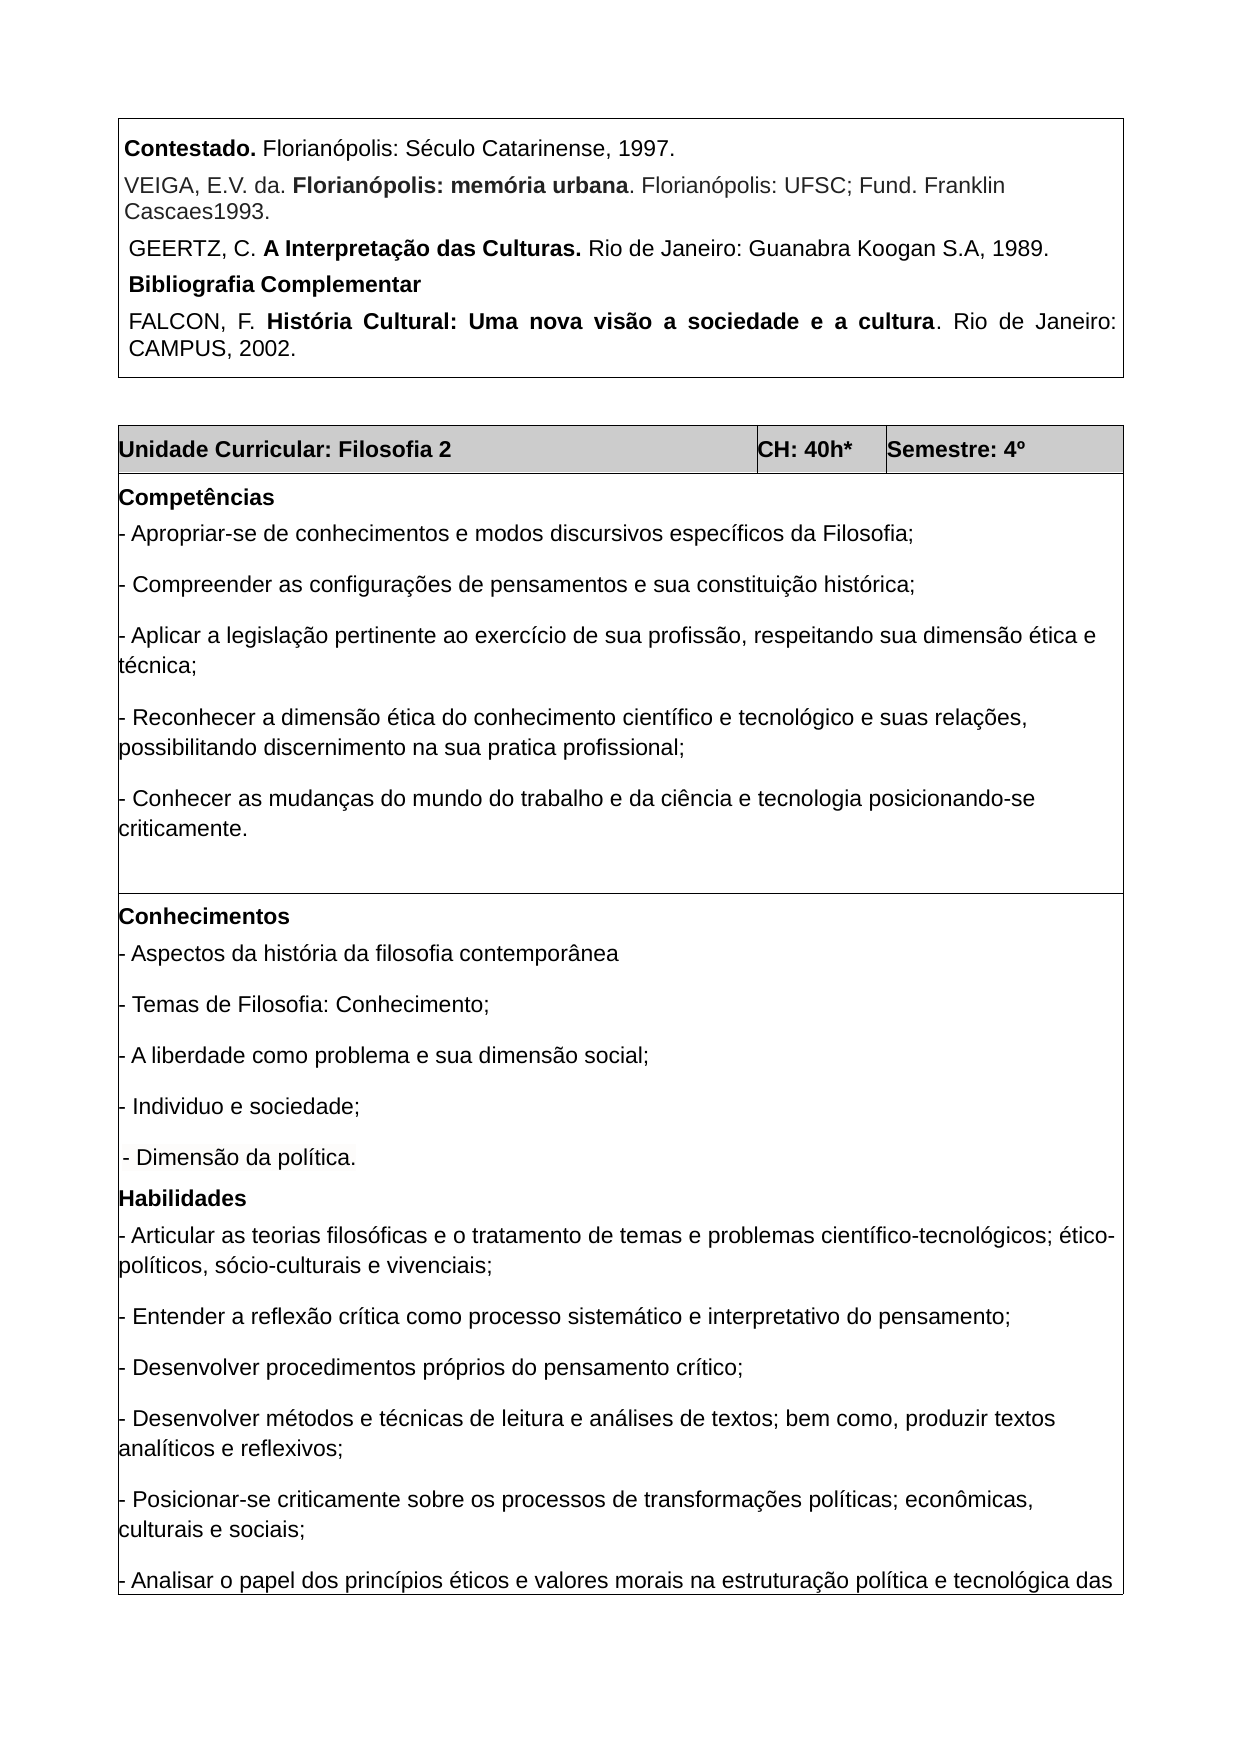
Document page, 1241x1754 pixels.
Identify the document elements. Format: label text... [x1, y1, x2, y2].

table_cell Conhecimentos - Aspectos da história da filosofia contemporânea - Temas de Filosofia: Conhecimento; - A liberdade como problema e sua dimensão social; - Individuo e sociedade; - Dimensão da política. Habilidades - Articular as teorias filosóficas e o tratamento de temas e problemas científico-tecnológicos; ético-políticos, sócio-culturais e vivenciais; - Entender a reflexão crítica como processo sistemático e interpretativo do pensamento; - Desenvolver procedimentos próprios do pensamento crítico; - Desenvolver métodos e técnicas de leitura e análises de textos; bem como, produzir textos analíticos e reflexivos; - Posicionar-se criticamente sobre os processos de transformações políticas; econômicas, culturais e sociais; - Analisar o papel dos princípios éticos e valores morais na estruturação política e tecnológica das [119, 894, 1123, 1594]
table_cell Contestado. Florianópolis: Século Catarinense, 1997. VEIGA, E.V. da. Florianópolis: memória urbana. Florianópolis: UFSC; Fund. Franklin Cascaes1993. GEERTZ, C. A Interpretação das Culturas. Rio de Janeiro: Guanabra Koogan S.A, 1989. Bibliografia Complementar FALCON, F. História Cultural: Uma nova visão a sociedade e a cultura. Rio de Janeiro: CAMPUS, 2002. [119, 119, 1123, 377]
table_cell Competências - Apropriar-se de conhecimentos e modos discursivos específicos da Filosofia; - Compreender as configurações de pensamentos e sua constituição histórica; - Aplicar a legislação pertinente ao exercício de sua profissão, respeitando sua dimensão ética e técnica; - Reconhecer a dimensão ética do conhecimento científico e tecnológico e suas relações, possibilitando discernimento na sua pratica profissional; - Conhecer as mudanças do mundo do trabalho e da ciência e tecnologia posicionando-se criticamente. [119, 474, 1123, 892]
table_header Unidade Curricular: Filosofia 2 [119, 426, 757, 472]
table_header Semestre: 4º [887, 426, 1123, 472]
table_header CH: 40h* [758, 426, 886, 472]
